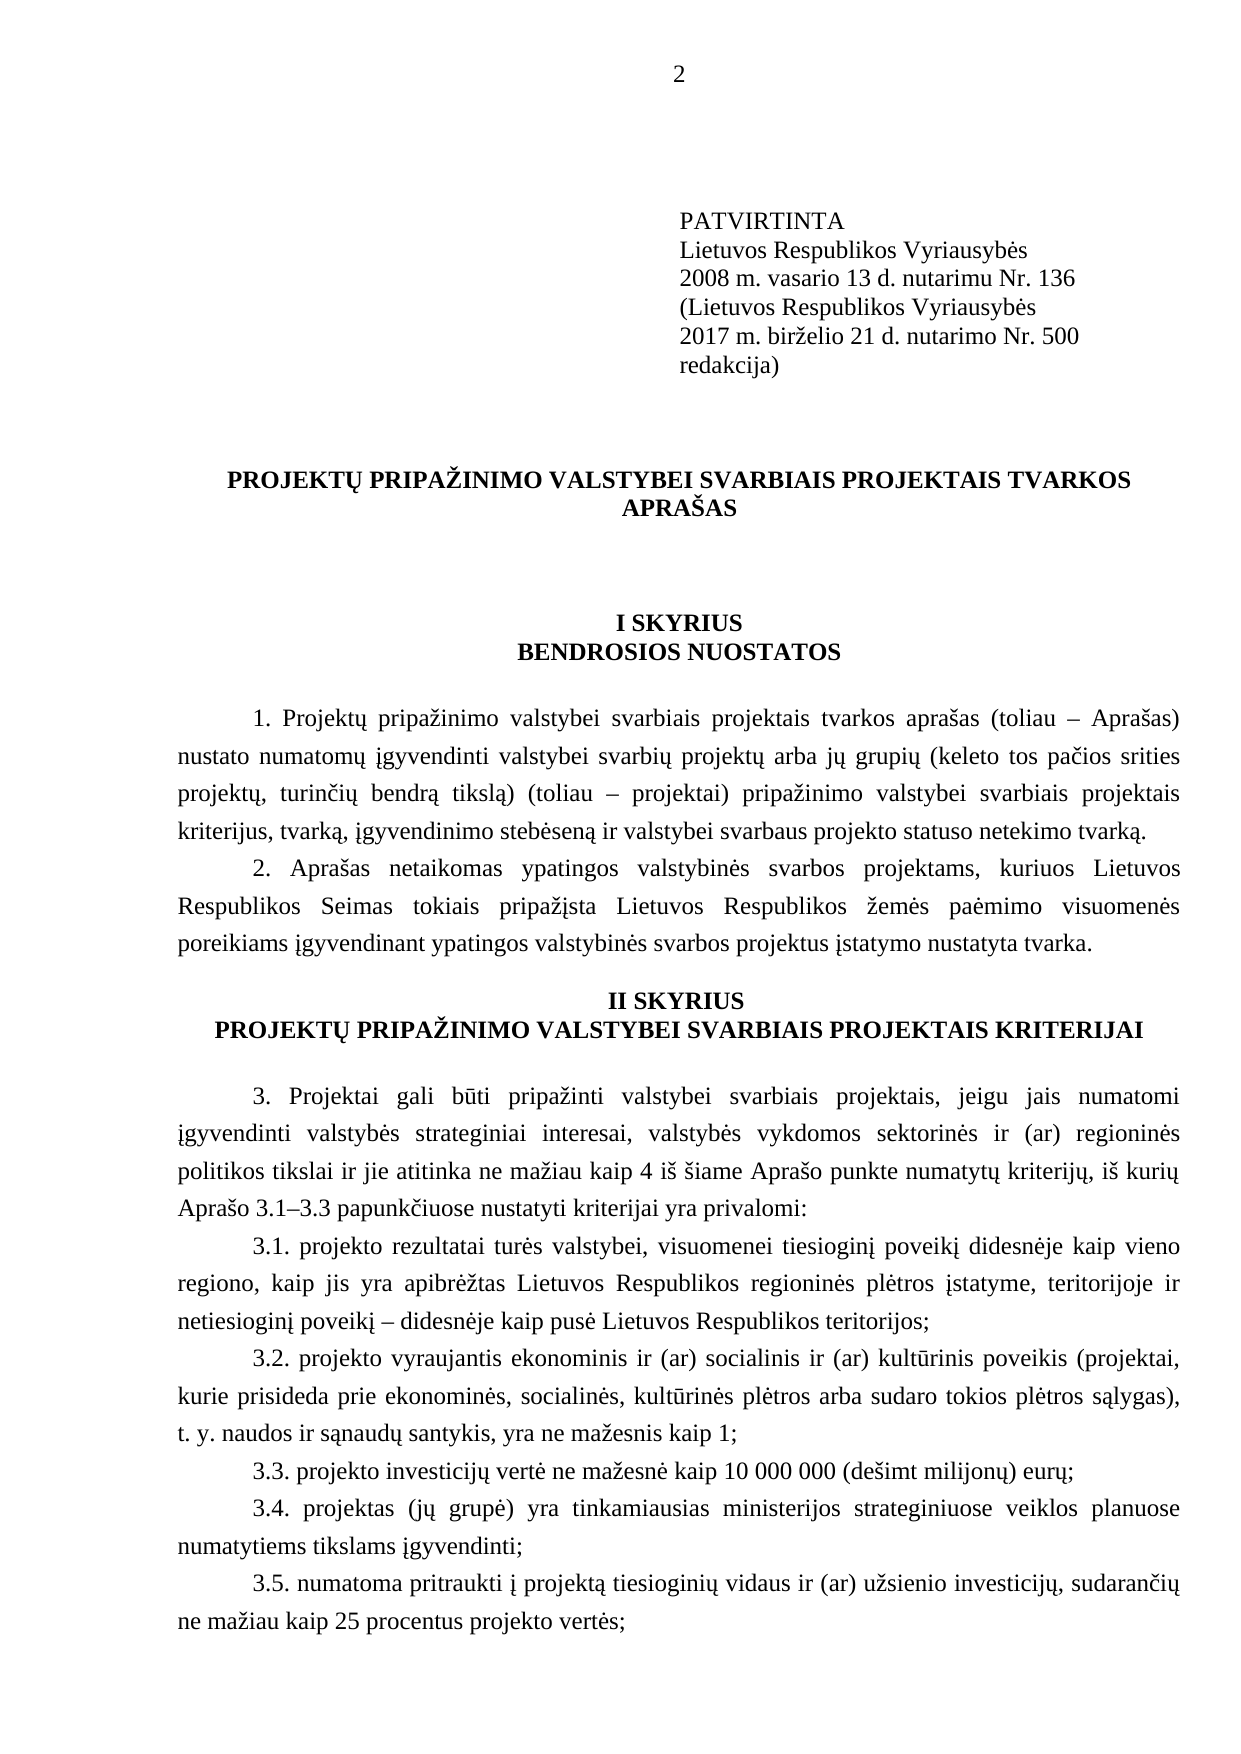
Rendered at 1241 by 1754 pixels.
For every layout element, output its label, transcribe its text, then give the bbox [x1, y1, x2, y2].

text PROJEKTŲ PRIPAŽINIMO VALSTYBEI SVARBIAIS PROJEKTAIS TVARKOS APRAŠAS [177, 465, 1181, 522]
text 3.4. projektas (jų grupė) yra tinkamiausias ministerijos strateginiuose veiklos planuose numatytiems tikslams įgyvendinti; [177, 1485, 1181, 1560]
text I SKYRIUS [177, 608, 1181, 637]
text 3.1. projekto rezultatai turės valstybei, visuomenei tiesioginį poveikį didesnėje kaip vieno regiono, kaip jis yra apibrėžtas Lietuvos Respublikos regioninės plėtros įstatyme, teritorijoje ir netiesioginį poveikį – didesnėje kaip pusė Lietuvos Respublikos teritorijos; [177, 1222, 1181, 1335]
text 3.3. projekto investicijų vertė ne mažesnė kaip 10 000 000 (dešimt milijonų) eurų; [177, 1447, 1181, 1485]
text 3. Projektai gali būti pripažinti valstybei svarbiais projektais, jeigu jais numatomi įgyvendinti valstybės strateginiai interesai, valstybės vykdomos sektorinės ir (ar) regioninės politikos tikslai ir jie atitinka ne mažiau kaip 4 iš šiame Aprašo punkte numatytų kriterijų, iš kurių Aprašo 3.1–3.3 papunkčiuose nustatyti kriterijai yra privalomi: [177, 1072, 1181, 1222]
text PATVIRTINTA Lietuvos Respublikos Vyriausybės 2008 m. vasario 13 d. nutarimu Nr. 136 (Lietuvos Respublikos Vyriausybės 2017 m. birželio 21 d. nutarimo Nr. 500 redakcija) [679, 206, 1181, 378]
text 1. Projektų pripažinimo valstybei svarbiais projektais tvarkos aprašas (toliau – Aprašas) nustato numatomų įgyvendinti valstybei svarbių projektų arba jų grupių (keleto tos pačios srities projektų, turinčių bendrą tikslą) (toliau – projektai) pripažinimo valstybei svarbiais projektais kriterijus, tvarką, įgyvendinimo stebėseną ir valstybei svarbaus projekto statuso netekimo tvarką. [177, 695, 1181, 845]
text 2. Aprašas netaikomas ypatingos valstybinės svarbos projektams, kuriuos Lietuvos Respublikos Seimas tokiais pripažįsta Lietuvos Respublikos žemės paėmimo visuomenės poreikiams įgyvendinant ypatingos valstybinės svarbos projektus įstatymo nustatyta tvarka. [177, 845, 1181, 957]
text PROJEKTŲ PRIPAŽINIMO VALSTYBEI SVARBIAIS PROJEKTAIS KRITERIJAI [177, 1015, 1181, 1043]
text 3.2. projekto vyraujantis ekonominis ir (ar) socialinis ir (ar) kultūrinis poveikis (projektai, kurie prisideda prie ekonominės, socialinės, kultūrinės plėtros arba sudaro tokios plėtros sąlygas), t. y. naudos ir sąnaudų santykis, yra ne mažesnis kaip 1; [177, 1335, 1181, 1447]
text BENDROSIOS NUOSTATOS [177, 637, 1181, 666]
text 3.5. numatoma pritraukti į projektą tiesioginių vidaus ir (ar) užsienio investicijų, sudarančių ne mažiau kaip 25 procentus projekto vertės; [177, 1560, 1181, 1635]
text II SKYRIUS [177, 986, 1181, 1015]
